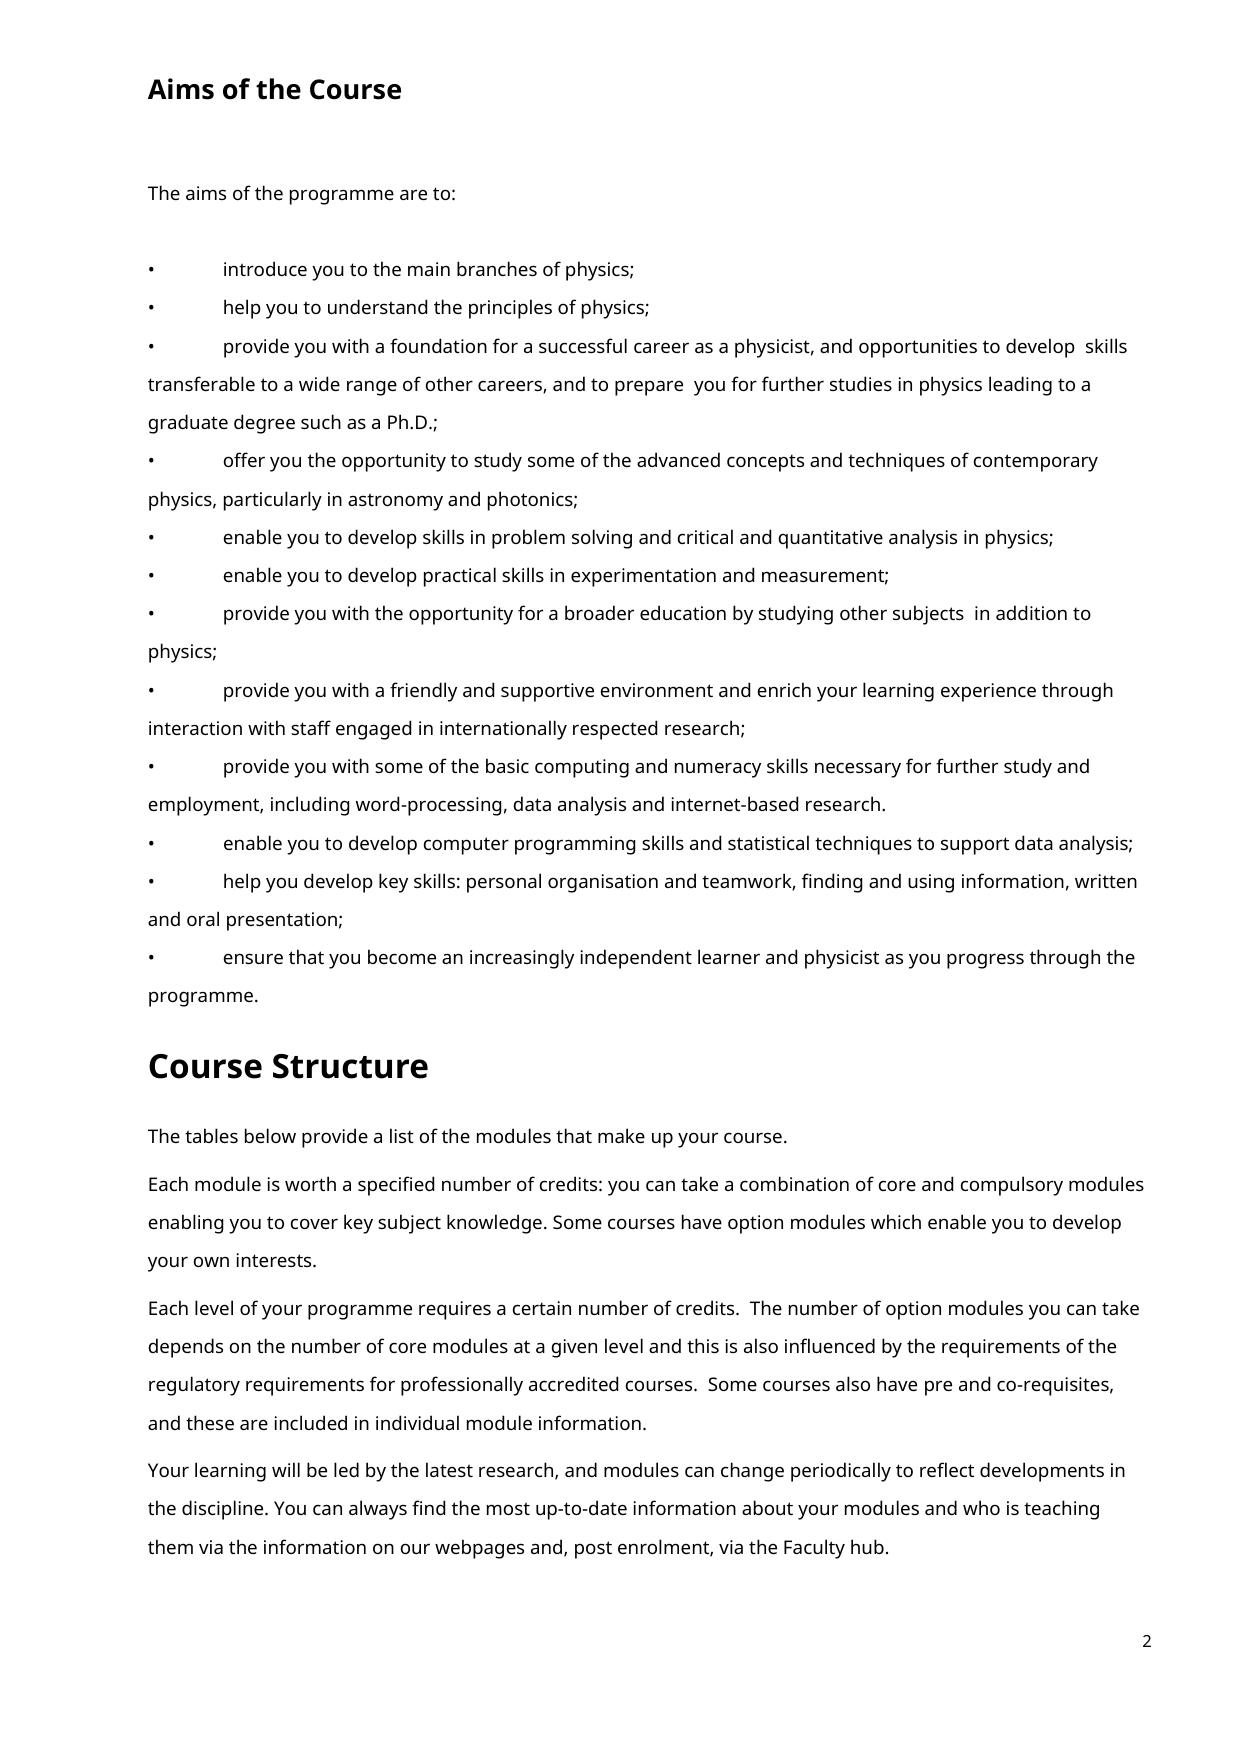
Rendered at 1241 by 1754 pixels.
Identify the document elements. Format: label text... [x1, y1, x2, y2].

text The tables below provide a list of the modules that make up your course. [148, 1123, 1152, 1149]
text The aims of the programme are to: • introduce you to the main branches of physics; • help you to understand the principles of physics; • provide you with a foundation for a successful career as a physicist, and opportunities to develop skills transferable to a wide range of other careers, and to prepare you for further studies in physics leading to a graduate degree such as a Ph.D.; • offer you the opportunity to study some of the advanced concepts and techniques of contemporary physics, particularly in astronomy and photonics; • enable you to develop skills in problem solving and critical and quantitative analysis in physics; • enable you to develop practical skills in experimentation and measurement; • provide you with the opportunity for a broader education by studying other subjects in addition to physics; • provide you with a friendly and supportive environment and enrich your learning experience through interaction with staff engaged in internationally respected research; • provide you with some of the basic computing and numeracy skills necessary for further study and employment, including word-processing, data analysis and internet-based research. • enable you to develop computer programming skills and statistical techniques to support data analysis; • help you develop key skills: personal organisation and teamwork, finding and using information, written and oral presentation; • ensure that you become an increasingly independent learner and physicist as you progress through the programme. [148, 180, 1152, 1008]
text Your learning will be led by the latest research, and modules can change periodically to reflect developments in the discipline. You can always find the most up-to-date information about your modules and who is teaching them via the information on our webpages and, post enrolment, via the Faculty hub. [148, 1457, 1152, 1559]
text Each level of your programme requires a certain number of credits. The number of option modules you can take depends on the number of core modules at a given level and this is also influenced by the requirements of the regulatory requirements for professionally accredited courses. Some courses also have pre and co-requisites, and these are included in individual module information. [148, 1295, 1152, 1435]
subtitle Course Structure [148, 1043, 1152, 1088]
subtitle Aims of the Course [148, 71, 1152, 108]
text Each module is worth a specified number of credits: you can take a combination of core and compulsory modules enabling you to cover key subject knowledge. Some courses have option modules which enable you to develop your own interests. [148, 1171, 1152, 1273]
